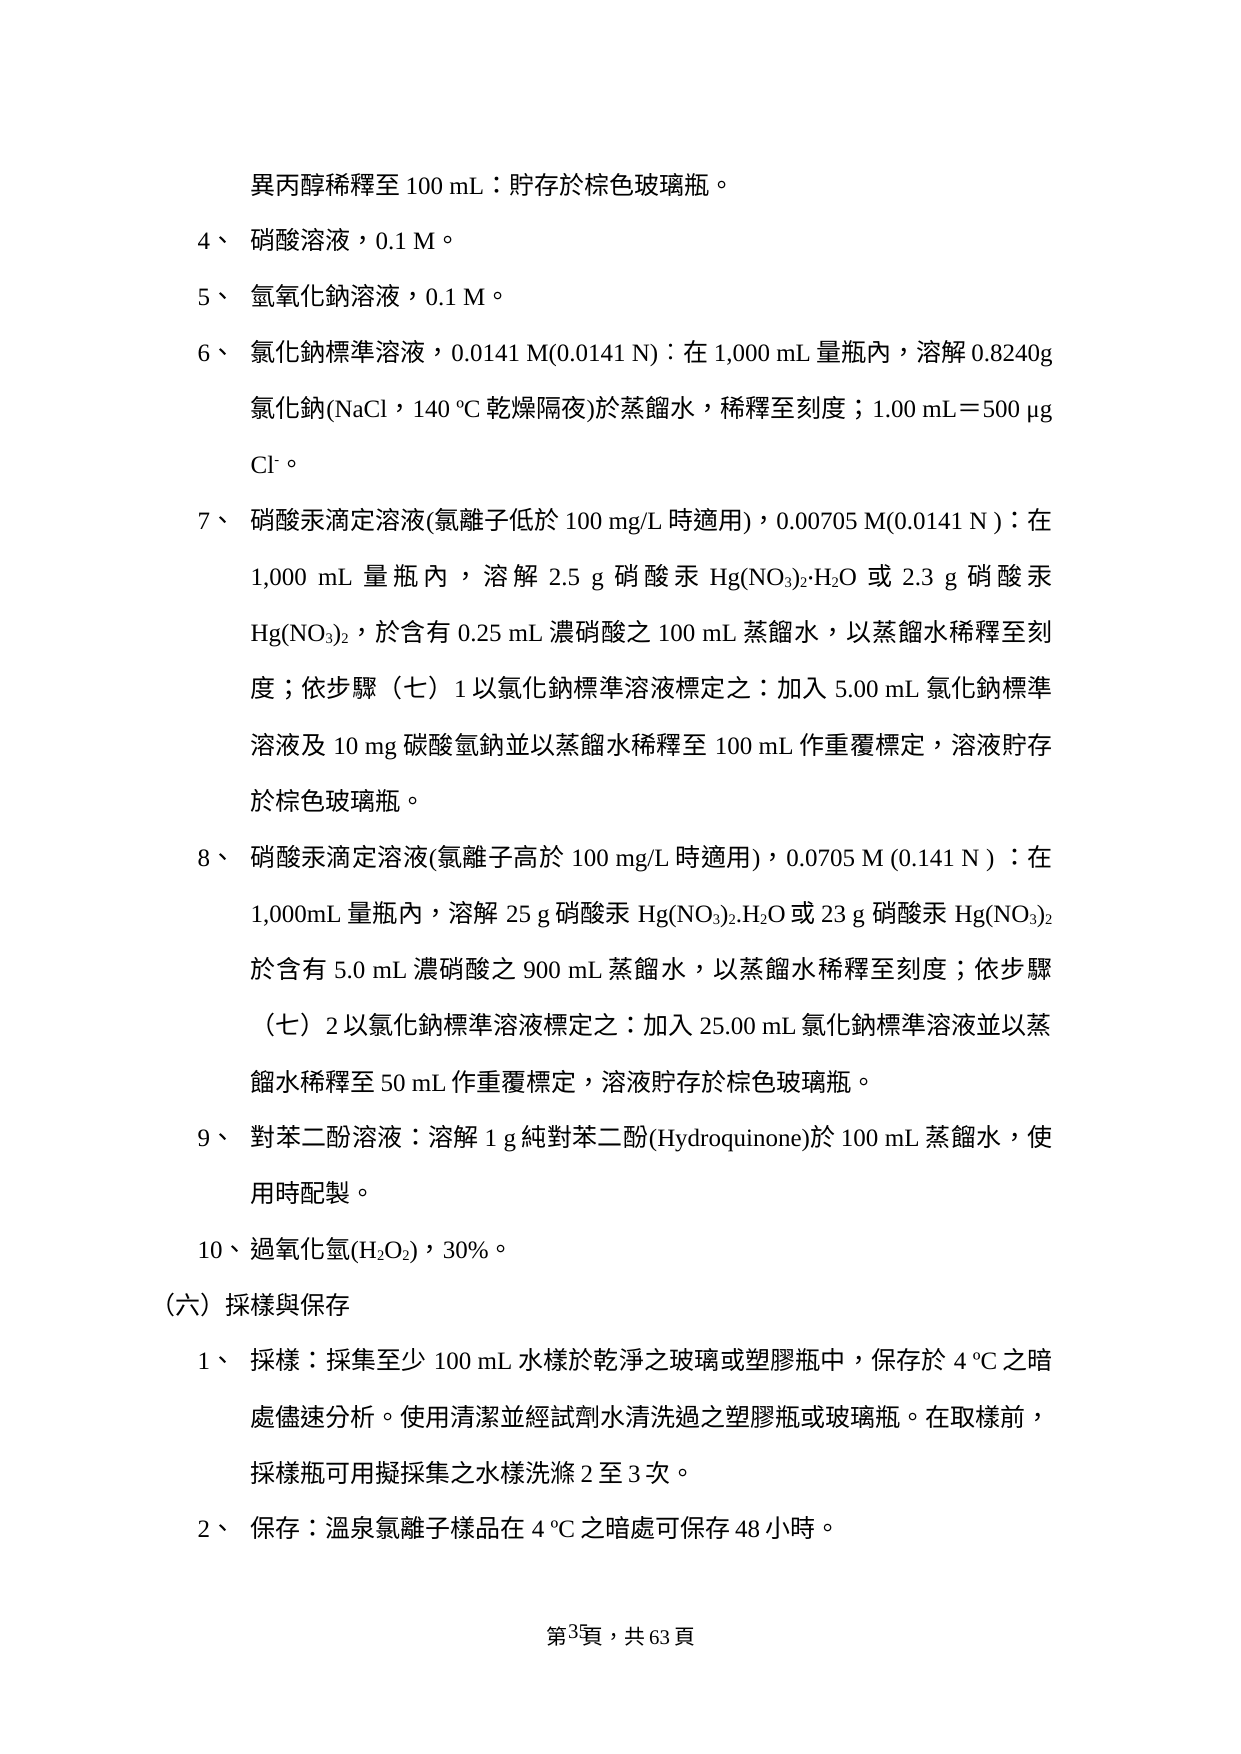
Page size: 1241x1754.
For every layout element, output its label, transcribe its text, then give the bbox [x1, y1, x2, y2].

list 過氧化氫(H2O2)，30%。 [197, 1229, 1053, 1266]
text （六）採樣與保存 [150, 1284, 1053, 1322]
list 硝酸汞滴定溶液(氯離子高於 100 mg/L 時適用)，0.0705 M (0.141 N ) ：在1,000mL 量瓶內，溶解 25 g硝酸汞 Hg(NO3)2.H2O或23 g 硝酸汞 Hg(NO3)2於含有5.0 mL濃硝酸之900 mL蒸餾水，以蒸餾水稀釋至刻度；依步驟（七）2以氯化鈉標準溶液標定之：加入25.00 mL氯化鈉標準溶液並以蒸餾水稀釋至50 mL作重覆標定，溶液貯存於棕色玻璃瓶。 [197, 836, 1053, 1099]
list 硝酸汞滴定溶液(氯離子低於100 mg/L 時適用)，0.00705 M(0.0141 N )：在1,000 mL量瓶內，溶解2.5 g硝酸汞Hg(NO3)2‧H2O或2.3 g硝酸汞Hg(NO3)2，於含有0.25 mL濃硝酸之100 mL蒸餾水，以蒸餾水稀釋至刻度；依步驟（七）1以氯化鈉標準溶液標定之：加入 5.00 mL 氯化鈉標準溶液及 10 mg 碳酸氫鈉並以蒸餾水稀釋至 100 mL 作重覆標定，溶液貯存於棕色玻璃瓶。 [197, 499, 1053, 818]
list 採樣：採集至少 100 mL 水樣於乾淨之玻璃或塑膠瓶中，保存於 4 ºC之暗處儘速分析。使用清潔並經試劑水清洗過之塑膠瓶或玻璃瓶。在取樣前，採樣瓶可用擬採集之水樣洗滌2至3次。 [197, 1340, 1053, 1490]
list 氯化鈉標準溶液，0.0141 M(0.0141 N)︰在1,000 mL量瓶內，溶解0.8240g氯化鈉(NaCl，140 ºC乾燥隔夜)於蒸餾水，稀釋至刻度；1.00 mL＝500 μg Cl-。 [197, 331, 1053, 481]
list 異丙醇稀釋至100 mL：貯存於棕色玻璃瓶。 [197, 164, 1053, 202]
list 對苯二酚溶液：溶解1 g純對苯二酚(Hydroquinone)於100 mL 蒸餾水，使用時配製。 [197, 1117, 1053, 1211]
list 氫氧化鈉溶液，0.1 M。 [197, 276, 1053, 313]
list 保存：溫泉氯離子樣品在 4 ºC之暗處可保存48小時。 [197, 1508, 1053, 1546]
list 硝酸溶液，0.1 M。 [197, 220, 1053, 258]
